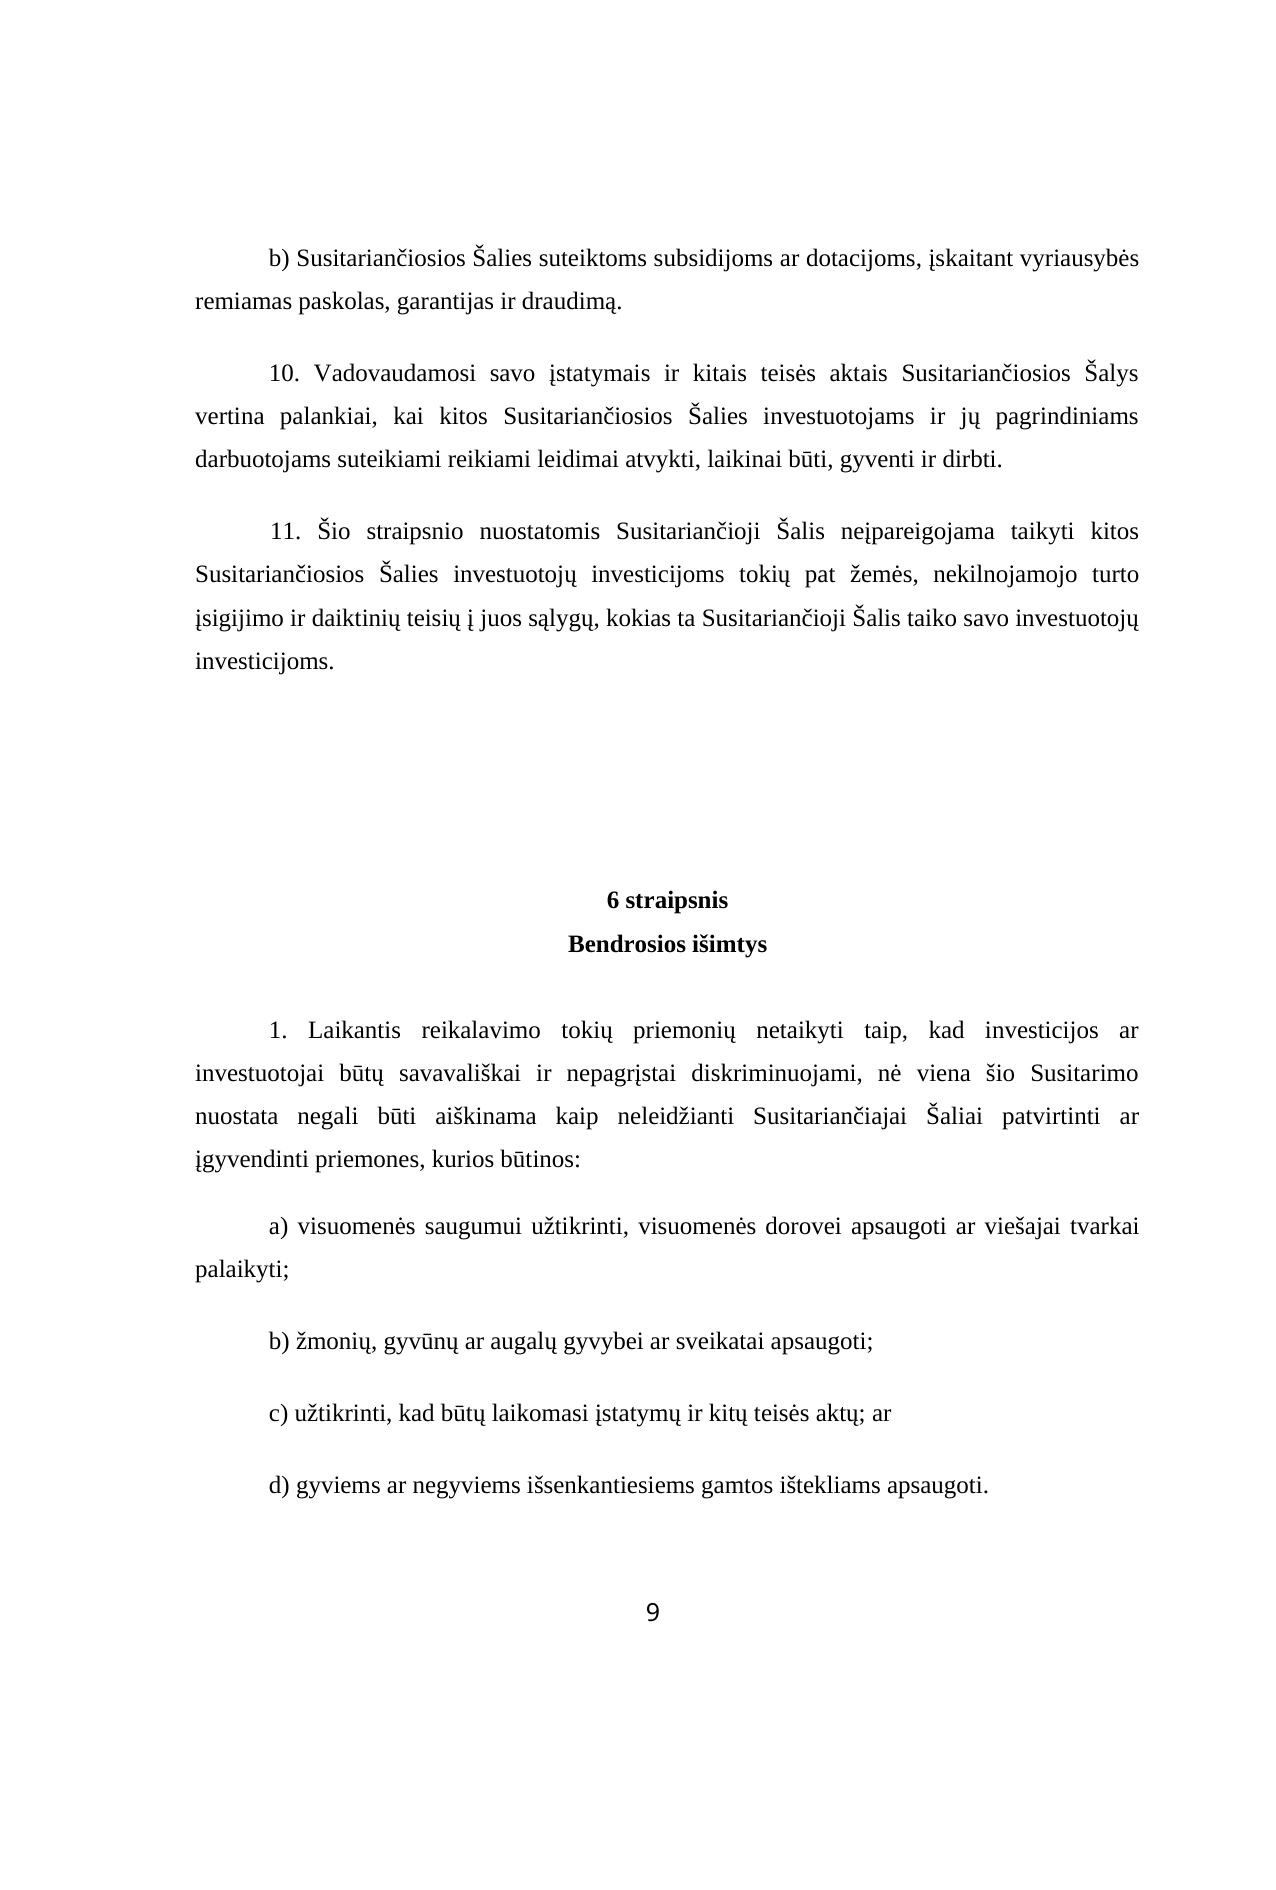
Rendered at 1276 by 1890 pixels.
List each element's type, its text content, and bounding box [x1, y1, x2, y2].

text b) žmonių, gyvūnų ar augalų gyvybei ar sveikatai apsaugoti; [195, 1326, 1140, 1355]
text a) visuomenės saugumui užtikrinti, visuomenės dorovei apsaugoti ar viešajai tvarkai palaikyti; [195, 1211, 1140, 1283]
text d) gyviems ar negyviems išsenkantiesiems gamtos ištekliams apsaugoti. [195, 1470, 1140, 1499]
text 6 straipsnis [195, 886, 1140, 914]
text Bendrosios išimtys [195, 929, 1140, 957]
text c) užtikrinti, kad būtų laikomasi įstatymų ir kitų teisės aktų; ar [195, 1398, 1140, 1427]
text 11. Šio straipsnio nuostatomis Susitariančioji Šalis neįpareigojama taikyti kitos Susitariančiosios Šalies investuotojų investicijoms tokių pat žemės, nekilnojamojo turto įsigijimo ir daiktinių teisių į juos sąlygų, kokias ta Susitariančioji Šalis taiko savo investuotojų investicijoms. [195, 516, 1140, 674]
text 10. Vadovaudamosi savo įstatymais ir kitais teisės aktais Susitariančiosios Šalys vertina palankiai, kai kitos Susitariančiosios Šalies investuotojams ir jų pagrindiniams darbuotojams suteikiami reikiami leidimai atvykti, laikinai būti, gyventi ir dirbti. [195, 358, 1140, 473]
text b) Susitariančiosios Šalies suteiktoms subsidijoms ar dotacijoms, įskaitant vyriausybės remiamas paskolas, garantijas ir draudimą. [195, 243, 1140, 315]
text 1. Laikantis reikalavimo tokių priemonių netaikyti taip, kad investicijos ar investuotojai būtų savavališkai ir nepagrįstai diskriminuojami, nė viena šio Susitarimo nuostata negali būti aiškinama kaip neleidžianti Susitariančiajai Šaliai patvirtinti ar įgyvendinti priemones, kurios būtinos: [195, 1015, 1140, 1173]
